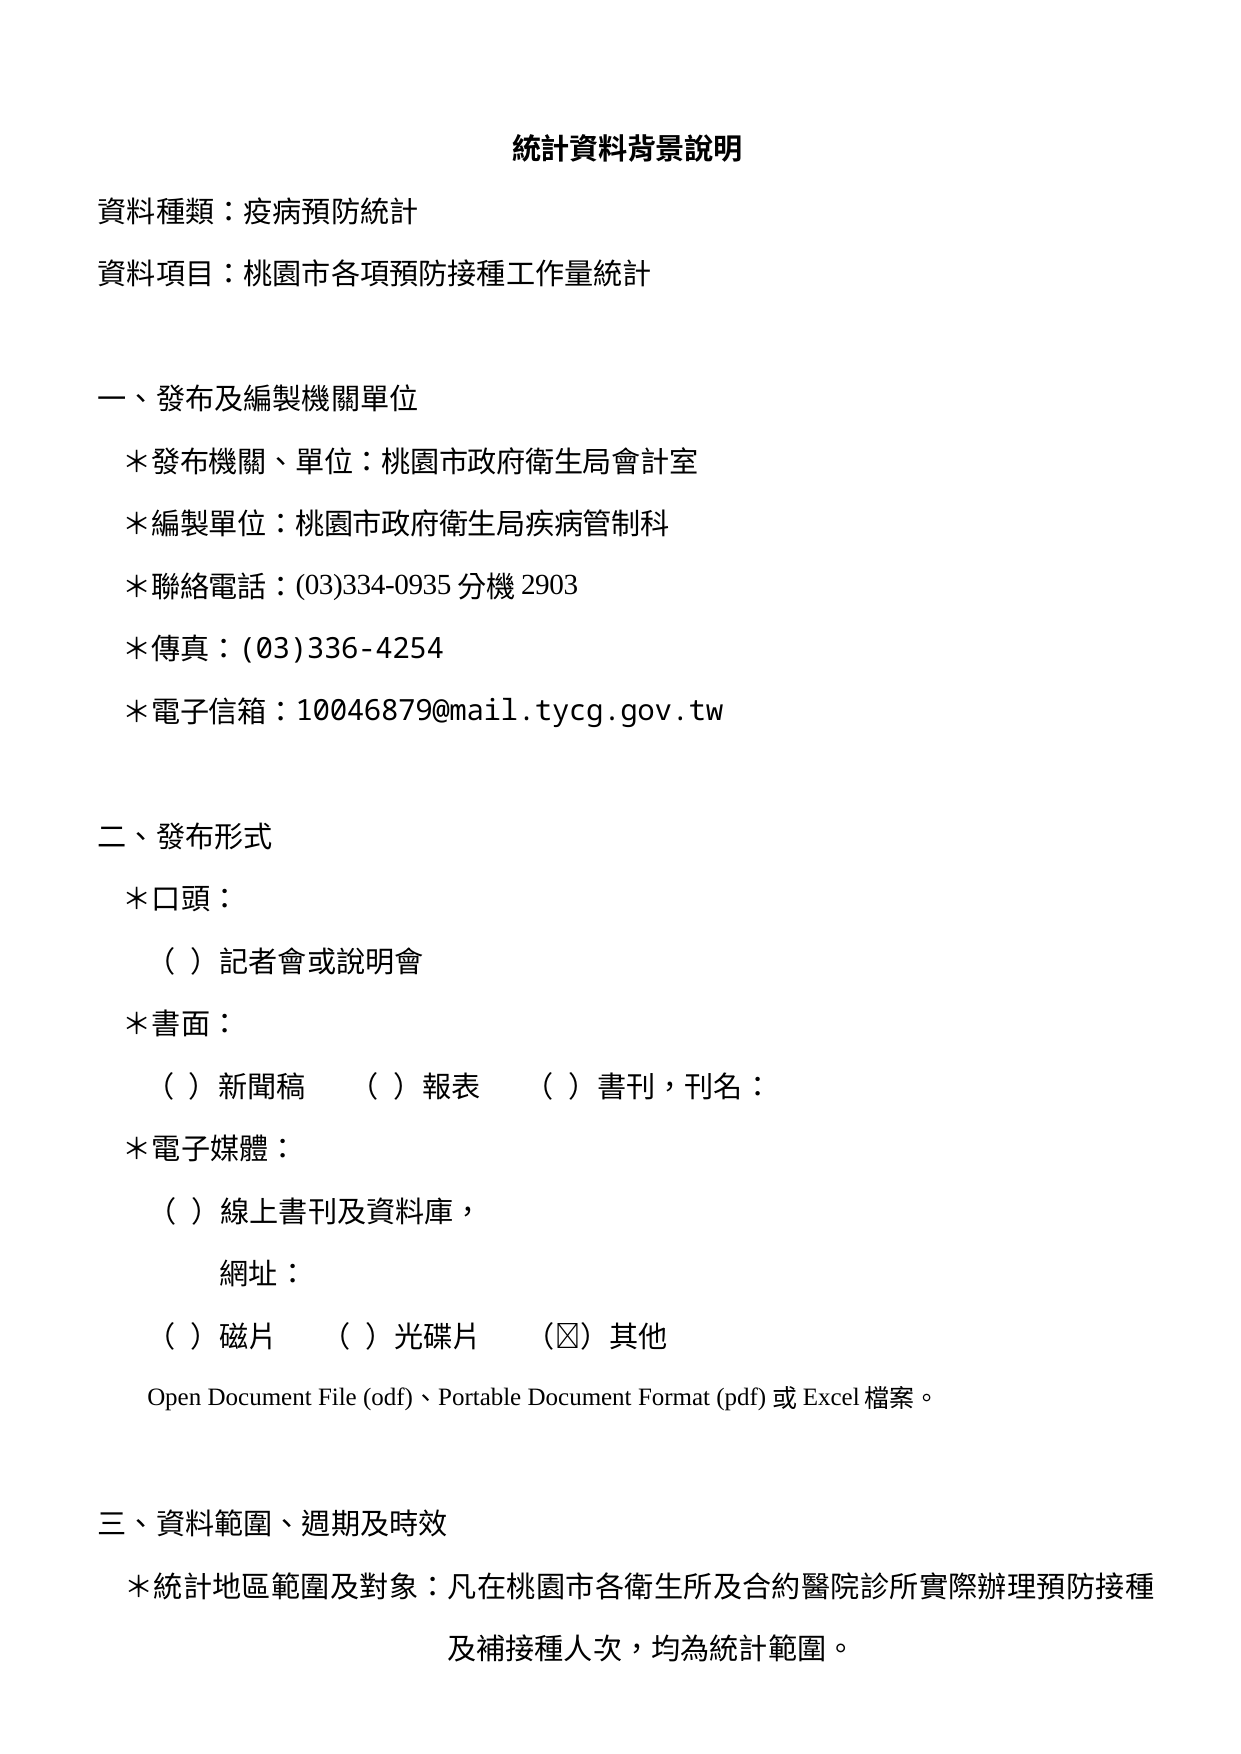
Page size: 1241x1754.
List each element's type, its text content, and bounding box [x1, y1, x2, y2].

table_header 統計資料背景說明 資料種類：疫病預防統計 資料項目：桃園市各項預防接種工作量統計 一、發布及編製機關單位 ＊發布機關、單位：桃園市政府衛生局會計室 ＊編製單位：桃園市政府衛生局疾病管制科 ＊聯絡電話：(03)334-0935分機2903 ＊傳真：(03)336-4254 ＊電子信箱：10046879@mail.tycg.gov.tw 二、發布形式 ＊口頭： （ ）記者會或說明會 ＊書面： （ ）新聞稿 （ ）報表 （ ）書刊，刊名： ＊電子媒體： （ ）線上書刊及資料庫， 網址： （ ）磁片 （ ）光碟片 （）其他 Open Document File (odf)、Portable Document Format (pdf) 或Excel檔案。 三、資料範圍、週期及時效 ＊統計地區範圍及對象：凡在桃園市各衛生所及合約醫院診所實際辦理預防接種及補接種人次，均為統計範圍。 [86, 105, 1168, 1668]
